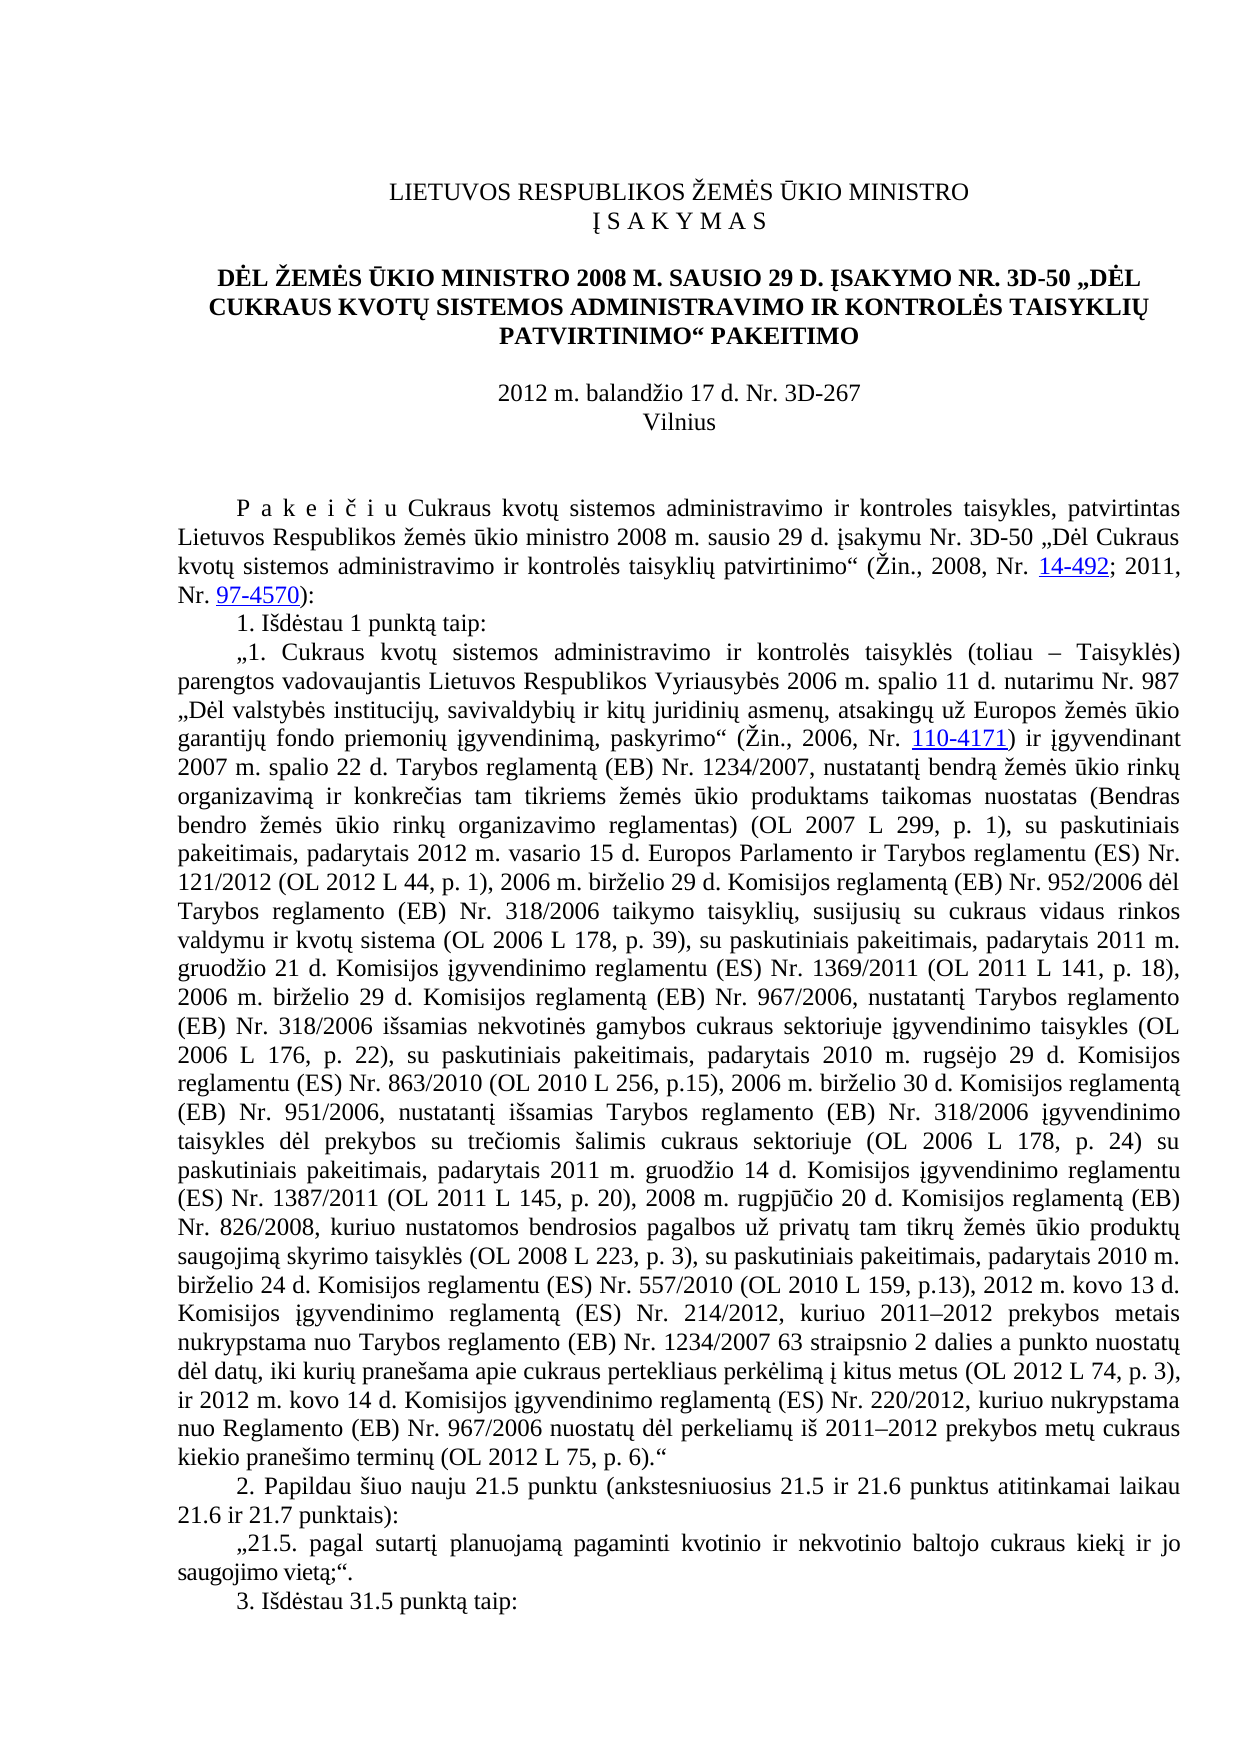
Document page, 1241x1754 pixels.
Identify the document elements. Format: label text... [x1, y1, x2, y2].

text Vilnius [177, 407, 1181, 436]
text „21.5. pagal sutartį planuojamą pagaminti kvotinio ir nekvotinio baltojo cukraus kiekį ir jo saugojimo vietą;“. [177, 1528, 1181, 1586]
text P a k e i č i u Cukraus kvotų sistemos administravimo ir kontroles taisykles, patvirtintas Lietuvos Respublikos žemės ūkio ministro 2008 m. sausio 29 d. įsakymu Nr. 3D-50 „Dėl Cukraus kvotų sistemos administravimo ir kontrolės taisyklių patvirtinimo“ (Žin., 2008, Nr. 14-492; 2011, Nr. 97-4570): [177, 493, 1181, 608]
text 2. Papildau šiuo nauju 21.5 punktu (ankstesniuosius 21.5 ir 21.6 punktus atitinkamai laikau 21.6 ir 21.7 punktais): [177, 1471, 1181, 1528]
text DĖL ŽEMĖS ŪKIO MINISTRO 2008 M. SAUSIO 29 D. ĮSAKYMO NR. 3D-50 „DĖL CUKRAUS KVOTŲ SISTEMOS ADMINISTRAVIMO IR KONTROLĖS TAISYKLIŲ PATVIRTINIMO“ PAKEITIMO [177, 263, 1181, 350]
text LIETUVOS RESPUBLIKOS ŽEMĖS ŪKIO MINISTRO [177, 177, 1181, 206]
text 1. Išdėstau 1 punktą taip: [177, 608, 1181, 637]
text 3. Išdėstau 31.5 punktą taip: [177, 1586, 1181, 1615]
text 2012 m. balandžio 17 d. Nr. 3D-267 [177, 378, 1181, 407]
text „1. Cukraus kvotų sistemos administravimo ir kontrolės taisyklės (toliau – Taisyklės) parengtos vadovaujantis Lietuvos Respublikos Vyriausybės 2006 m. spalio 11 d. nutarimu Nr. 987 „Dėl valstybės institucijų, savivaldybių ir kitų juridinių asmenų, atsakingų už Europos žemės ūkio garantijų fondo priemonių įgyvendinimą, paskyrimo“ (Žin., 2006, Nr. 110-4171) ir įgyvendinant 2007 m. spalio 22 d. Tarybos reglamentą (EB) Nr. 1234/2007, nustatantį bendrą žemės ūkio rinkų organizavimą ir konkrečias tam tikriems žemės ūkio produktams taikomas nuostatas (Bendras bendro žemės ūkio rinkų organizavimo reglamentas) (OL 2007 L 299, p. 1), su paskutiniais pakeitimais, padarytais 2012 m. vasario 15 d. Europos Parlamento ir Tarybos reglamentu (ES) Nr. 121/2012 (OL 2012 L 44, p. 1), 2006 m. birželio 29 d. Komisijos reglamentą (EB) Nr. 952/2006 dėl Tarybos reglamento (EB) Nr. 318/2006 taikymo taisyklių, susijusių su cukraus vidaus rinkos valdymu ir kvotų sistema (OL 2006 L 178, p. 39), su paskutiniais pakeitimais, padarytais 2011 m. gruodžio 21 d. Komisijos įgyvendinimo reglamentu (ES) Nr. 1369/2011 (OL 2011 L 141, p. 18), 2006 m. birželio 29 d. Komisijos reglamentą (EB) Nr. 967/2006, nustatantį Tarybos reglamento (EB) Nr. 318/2006 išsamias nekvotinės gamybos cukraus sektoriuje įgyvendinimo taisykles (OL 2006 L 176, p. 22), su paskutiniais pakeitimais, padarytais 2010 m. rugsėjo 29 d. Komisijos reglamentu (ES) Nr. 863/2010 (OL 2010 L 256, p.15), 2006 m. birželio 30 d. Komisijos reglamentą (EB) Nr. 951/2006, nustatantį išsamias Tarybos reglamento (EB) Nr. 318/2006 įgyvendinimo taisykles dėl prekybos su trečiomis šalimis cukraus sektoriuje (OL 2006 L 178, p. 24) su paskutiniais pakeitimais, padarytais 2011 m. gruodžio 14 d. Komisijos įgyvendinimo reglamentu (ES) Nr. 1387/2011 (OL 2011 L 145, p. 20), 2008 m. rugpjūčio 20 d. Komisijos reglamentą (EB) Nr. 826/2008, kuriuo nustatomos bendrosios pagalbos už privatų tam tikrų žemės ūkio produktų saugojimą skyrimo taisyklės (OL 2008 L 223, p. 3), su paskutiniais pakeitimais, padarytais 2010 m. birželio 24 d. Komisijos reglamentu (ES) Nr. 557/2010 (OL 2010 L 159, p.13), 2012 m. kovo 13 d. Komisijos įgyvendinimo reglamentą (ES) Nr. 214/2012, kuriuo 2011–2012 prekybos metais nukrypstama nuo Tarybos reglamento (EB) Nr. 1234/2007 63 straipsnio 2 dalies a punkto nuostatų dėl datų, iki kurių pranešama apie cukraus pertekliaus perkėlimą į kitus metus (OL 2012 L 74, p. 3), ir 2012 m. kovo 14 d. Komisijos įgyvendinimo reglamentą (ES) Nr. 220/2012, kuriuo nukrypstama nuo Reglamento (EB) Nr. 967/2006 nuostatų dėl perkeliamų iš 2011–2012 prekybos metų cukraus kiekio pranešimo terminų (OL 2012 L 75, p. 6).“ [177, 637, 1181, 1471]
text Į S A K Y M A S [177, 206, 1181, 235]
